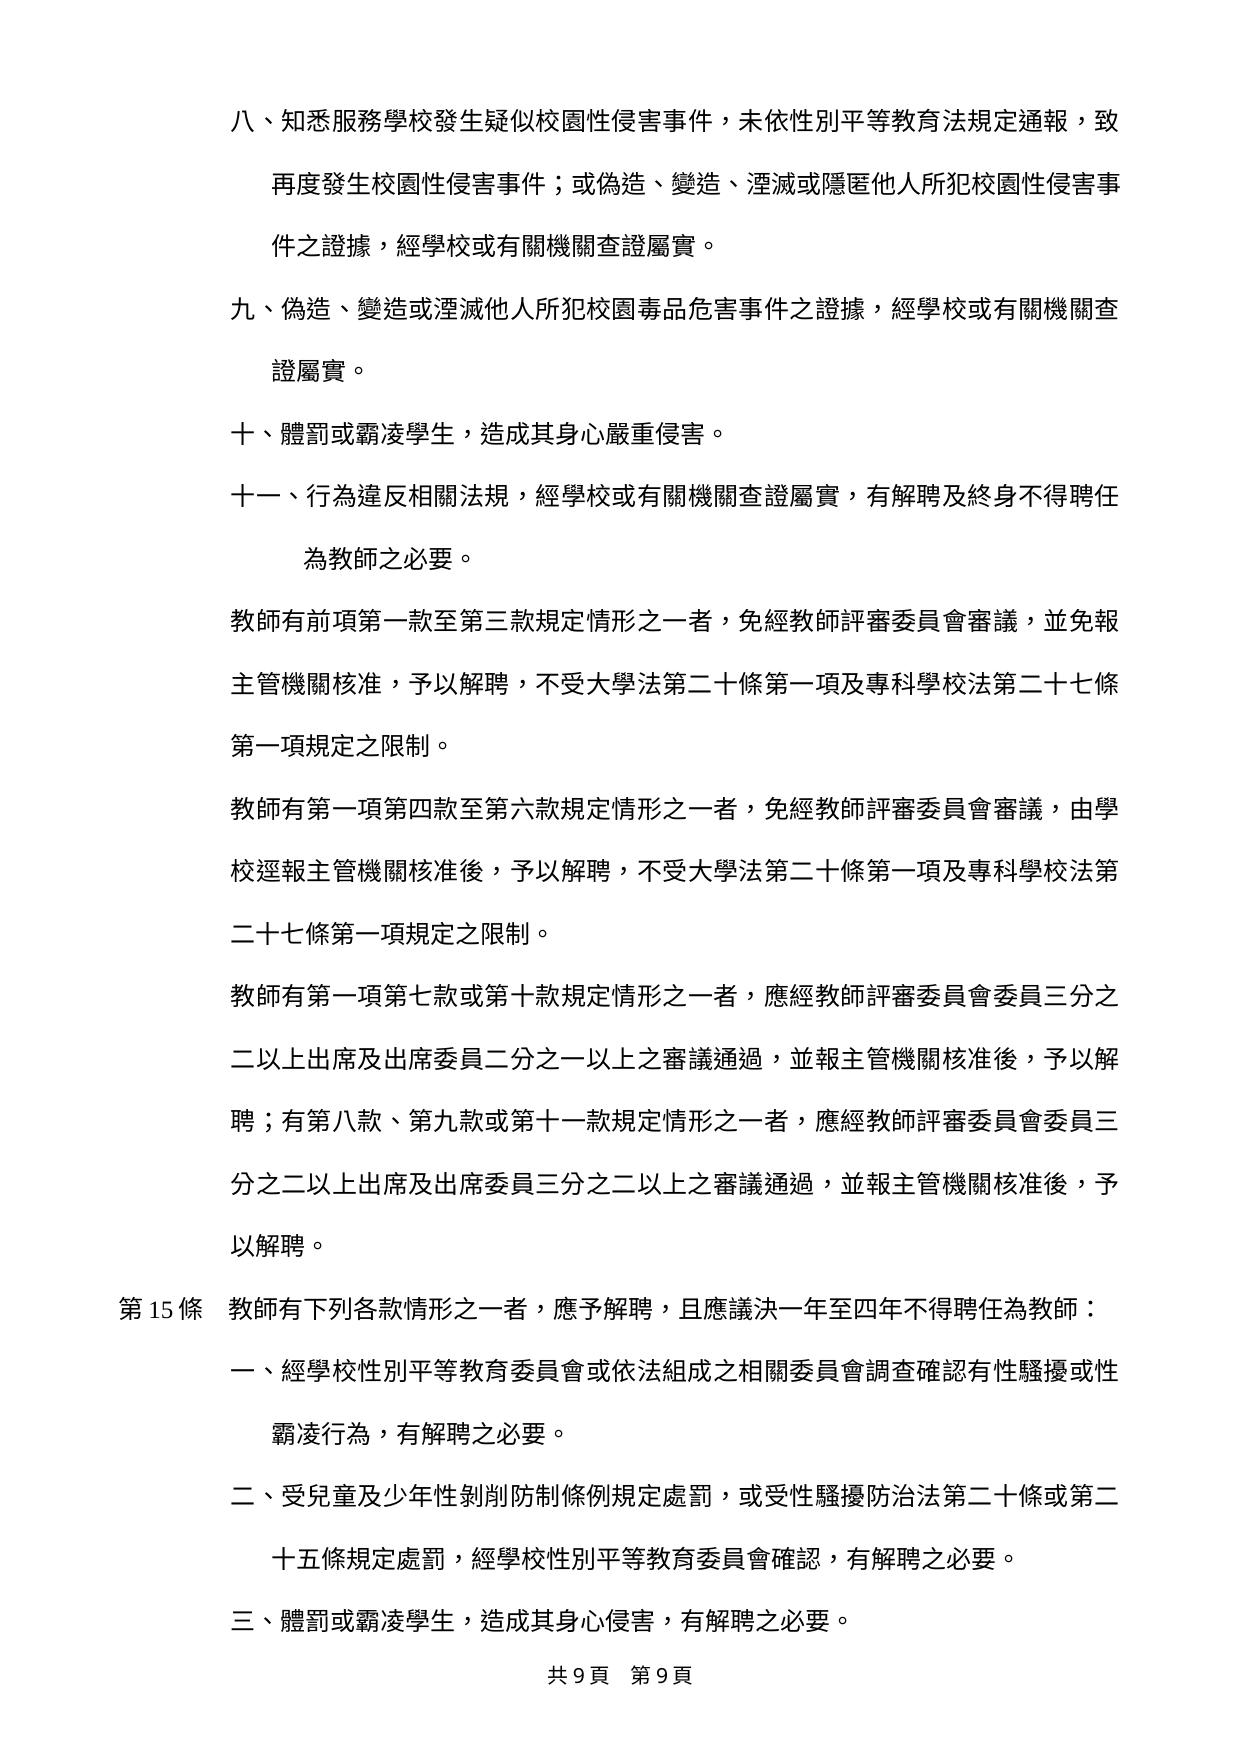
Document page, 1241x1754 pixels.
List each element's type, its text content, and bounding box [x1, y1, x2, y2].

text 十一、行為違反相關法規，經學校或有關機關查證屬實，有解聘及終身不得聘任為教師之必要。 [230, 453, 1122, 578]
text 三、體罰或霸凌學生，造成其身心侵害，有解聘之必要。 [230, 1578, 1122, 1641]
text 教師有前項第一款至第三款規定情形之一者，免經教師評審委員會審議，並免報主管機關核准，予以解聘，不受大學法第二十條第一項及專科學校法第二十七條第一項規定之限制。 [230, 578, 1122, 766]
text 九、偽造、變造或湮滅他人所犯校園毒品危害事件之證據，經學校或有關機關查證屬實。 [230, 266, 1122, 391]
text 十、體罰或霸凌學生，造成其身心嚴重侵害。 [230, 391, 1122, 453]
text 教師有第一項第七款或第十款規定情形之一者，應經教師評審委員會委員三分之二以上出席及出席委員二分之一以上之審議通過，並報主管機關核准後，予以解聘；有第八款、第九款或第十一款規定情形之一者，應經教師評審委員會委員三分之二以上出席及出席委員三分之二以上之審議通過，並報主管機關核准後，予以解聘。 [230, 953, 1122, 1266]
text 第15條 教師有下列各款情形之一者，應予解聘，且應議決一年至四年不得聘任為教師： [118, 1266, 1122, 1328]
text 八、知悉服務學校發生疑似校園性侵害事件，未依性別平等教育法規定通報，致再度發生校園性侵害事件；或偽造、變造、湮滅或隱匿他人所犯校園性侵害事件之證據，經學校或有關機關查證屬實。 [230, 78, 1122, 266]
text 教師有第一項第四款至第六款規定情形之一者，免經教師評審委員會審議，由學校逕報主管機關核准後，予以解聘，不受大學法第二十條第一項及專科學校法第二十七條第一項規定之限制。 [230, 766, 1122, 953]
text 一、經學校性別平等教育委員會或依法組成之相關委員會調查確認有性騷擾或性霸凌行為，有解聘之必要。 [230, 1328, 1122, 1453]
text 二、受兒童及少年性剝削防制條例規定處罰，或受性騷擾防治法第二十條或第二十五條規定處罰，經學校性別平等教育委員會確認，有解聘之必要。 [230, 1453, 1122, 1578]
